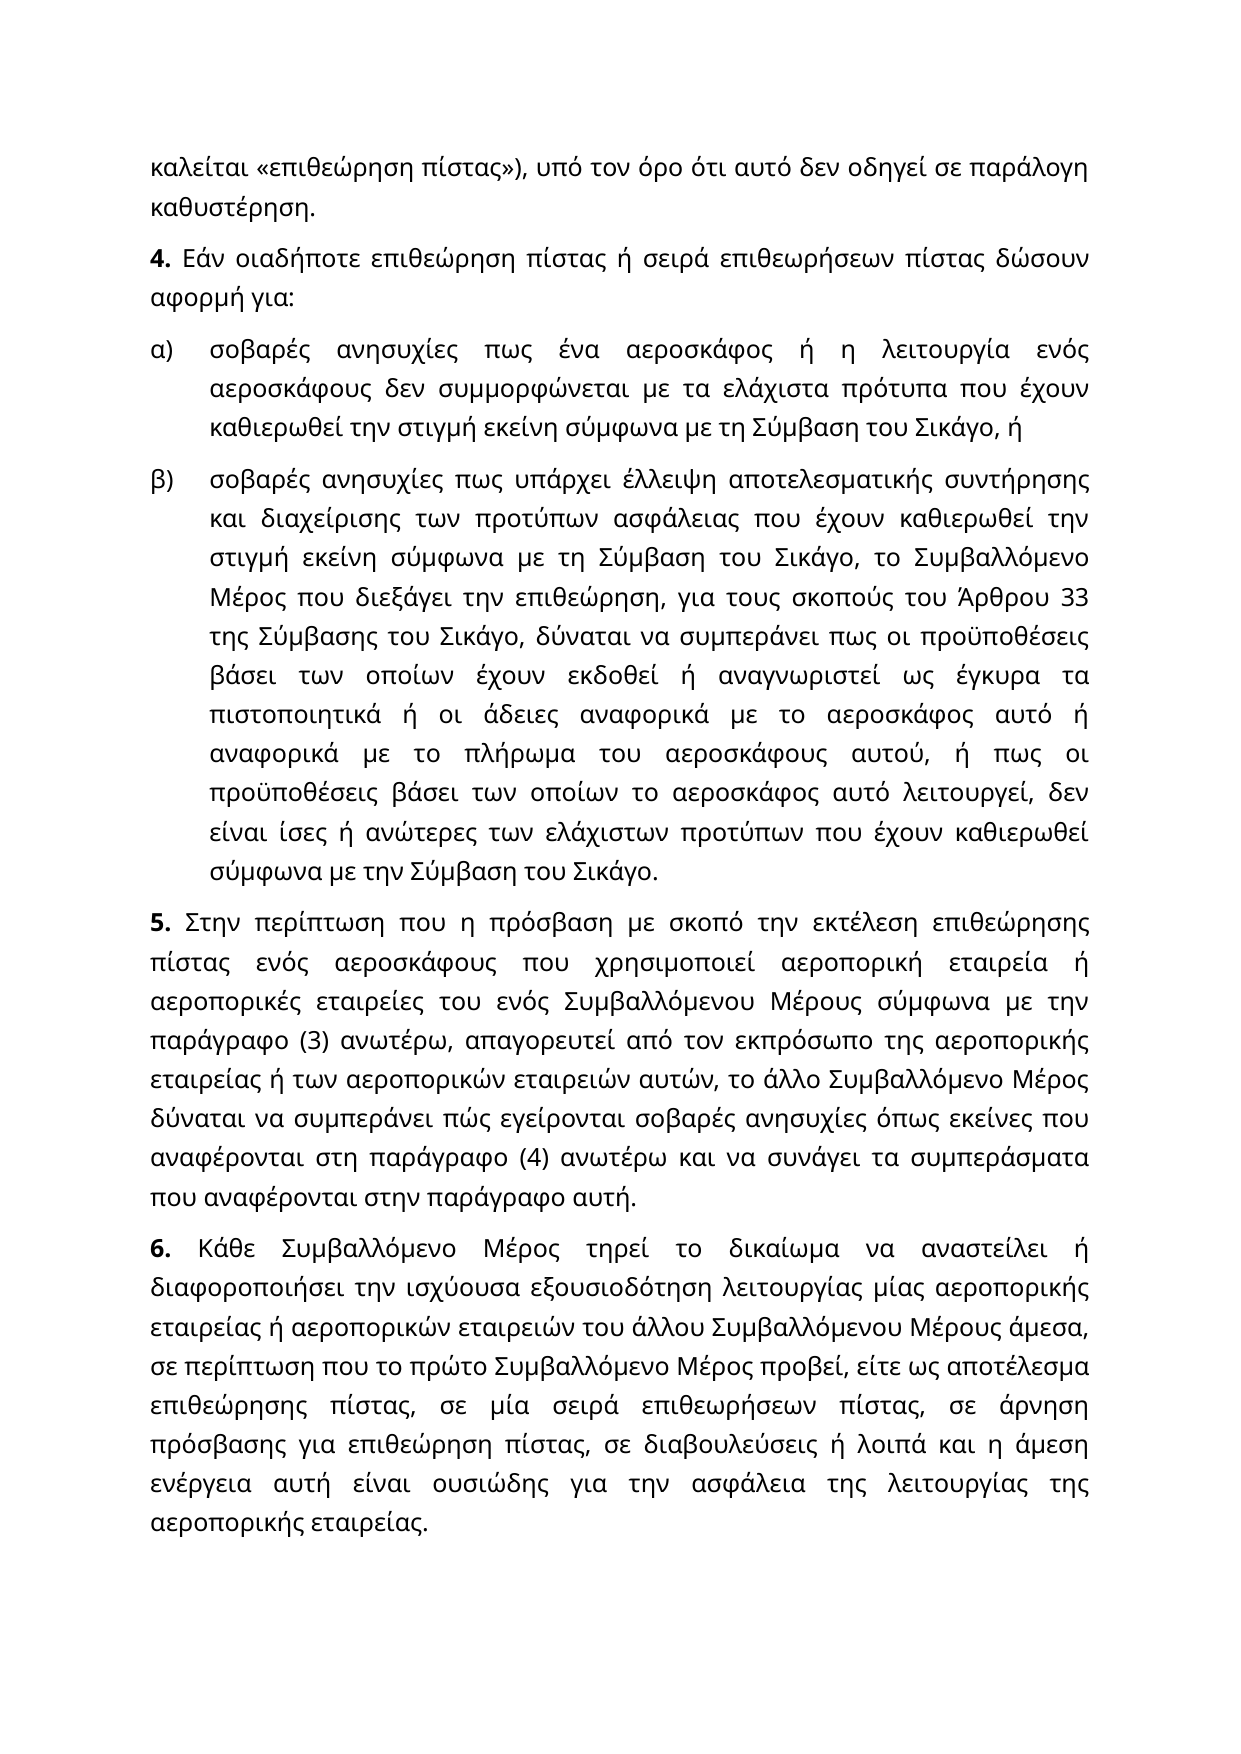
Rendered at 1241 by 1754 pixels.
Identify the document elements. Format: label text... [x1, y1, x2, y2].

text 5. Στην περίπτωση που η πρόσβαση με σκοπό την εκτέλεση επιθεώρησης πίστας ενός αεροσκάφους που χρησιμοποιεί αεροπορική εταιρεία ή αεροπορικές εταιρείες του ενός Συμβαλλόμενου Μέρους σύμφωνα με την παράγραφο (3) ανωτέρω, απαγορευτεί από τον εκπρόσωπο της αεροπορικής εταιρείας ή των αεροπορικών εταιρειών αυτών, το άλλο Συμβαλλόμενο Μέρος δύναται να συμπεράνει πώς εγείρονται σοβαρές ανησυχίες όπως εκείνες που αναφέρονται στη παράγραφο (4) ανωτέρω και να συνάγει τα συμπεράσματα που αναφέρονται στην παράγραφο αυτή. [150, 905, 1090, 1213]
list α) σοβαρές ανησυχίες πως ένα αεροσκάφος ή η λειτουργία ενός αεροσκάφους δεν συμμορφώνεται με τα ελάχιστα πρότυπα που έχουν καθιερωθεί την στιγμή εκείνη σύμφωνα με τη Σύμβαση του Σικάγο, ή [150, 332, 1090, 444]
text 4. Εάν οιαδήποτε επιθεώρηση πίστας ή σειρά επιθεωρήσεων πίστας δώσουν αφορμή για: [150, 241, 1090, 314]
text καλείται «επιθεώρηση πίστας»), υπό τον όρο ότι αυτό δεν οδηγεί σε παράλογη καθυστέρηση. [150, 150, 1090, 223]
list β) σοβαρές ανησυχίες πως υπάρχει έλλειψη αποτελεσματικής συντήρησης και διαχείρισης των προτύπων ασφάλειας που έχουν καθιερωθεί την στιγμή εκείνη σύμφωνα με τη Σύμβαση του Σικάγο, το Συμβαλλόμενο Μέρος που διεξάγει την επιθεώρηση, για τους σκοπούς του Άρθρου 33 της Σύμβασης του Σικάγο, δύναται να συμπεράνει πως οι προϋποθέσεις βάσει των οποίων έχουν εκδοθεί ή αναγνωριστεί ως έγκυρα τα πιστοποιητικά ή οι άδειες αναφορικά με το αεροσκάφος αυτό ή αναφορικά με το πλήρωμα του αεροσκάφους αυτού, ή πως οι προϋποθέσεις βάσει των οποίων το αεροσκάφος αυτό λειτουργεί, δεν είναι ίσες ή ανώτερες των ελάχιστων προτύπων που έχουν καθιερωθεί σύμφωνα με την Σύμβαση του Σικάγο. [150, 462, 1090, 887]
text 6. Κάθε Συμβαλλόμενο Μέρος τηρεί το δικαίωμα να αναστείλει ή διαφοροποιήσει την ισχύουσα εξουσιοδότηση λειτουργίας μίας αεροπορικής εταιρείας ή αεροπορικών εταιρειών του άλλου Συμβαλλόμενου Μέρους άμεσα, σε περίπτωση που το πρώτο Συμβαλλόμενο Μέρος προβεί, είτε ως αποτέλεσμα επιθεώρησης πίστας, σε μία σειρά επιθεωρήσεων πίστας, σε άρνηση πρόσβασης για επιθεώρηση πίστας, σε διαβουλεύσεις ή λοιπά και η άμεση ενέργεια αυτή είναι ουσιώδης για την ασφάλεια της λειτουργίας της αεροπορικής εταιρείας. [150, 1231, 1090, 1539]
